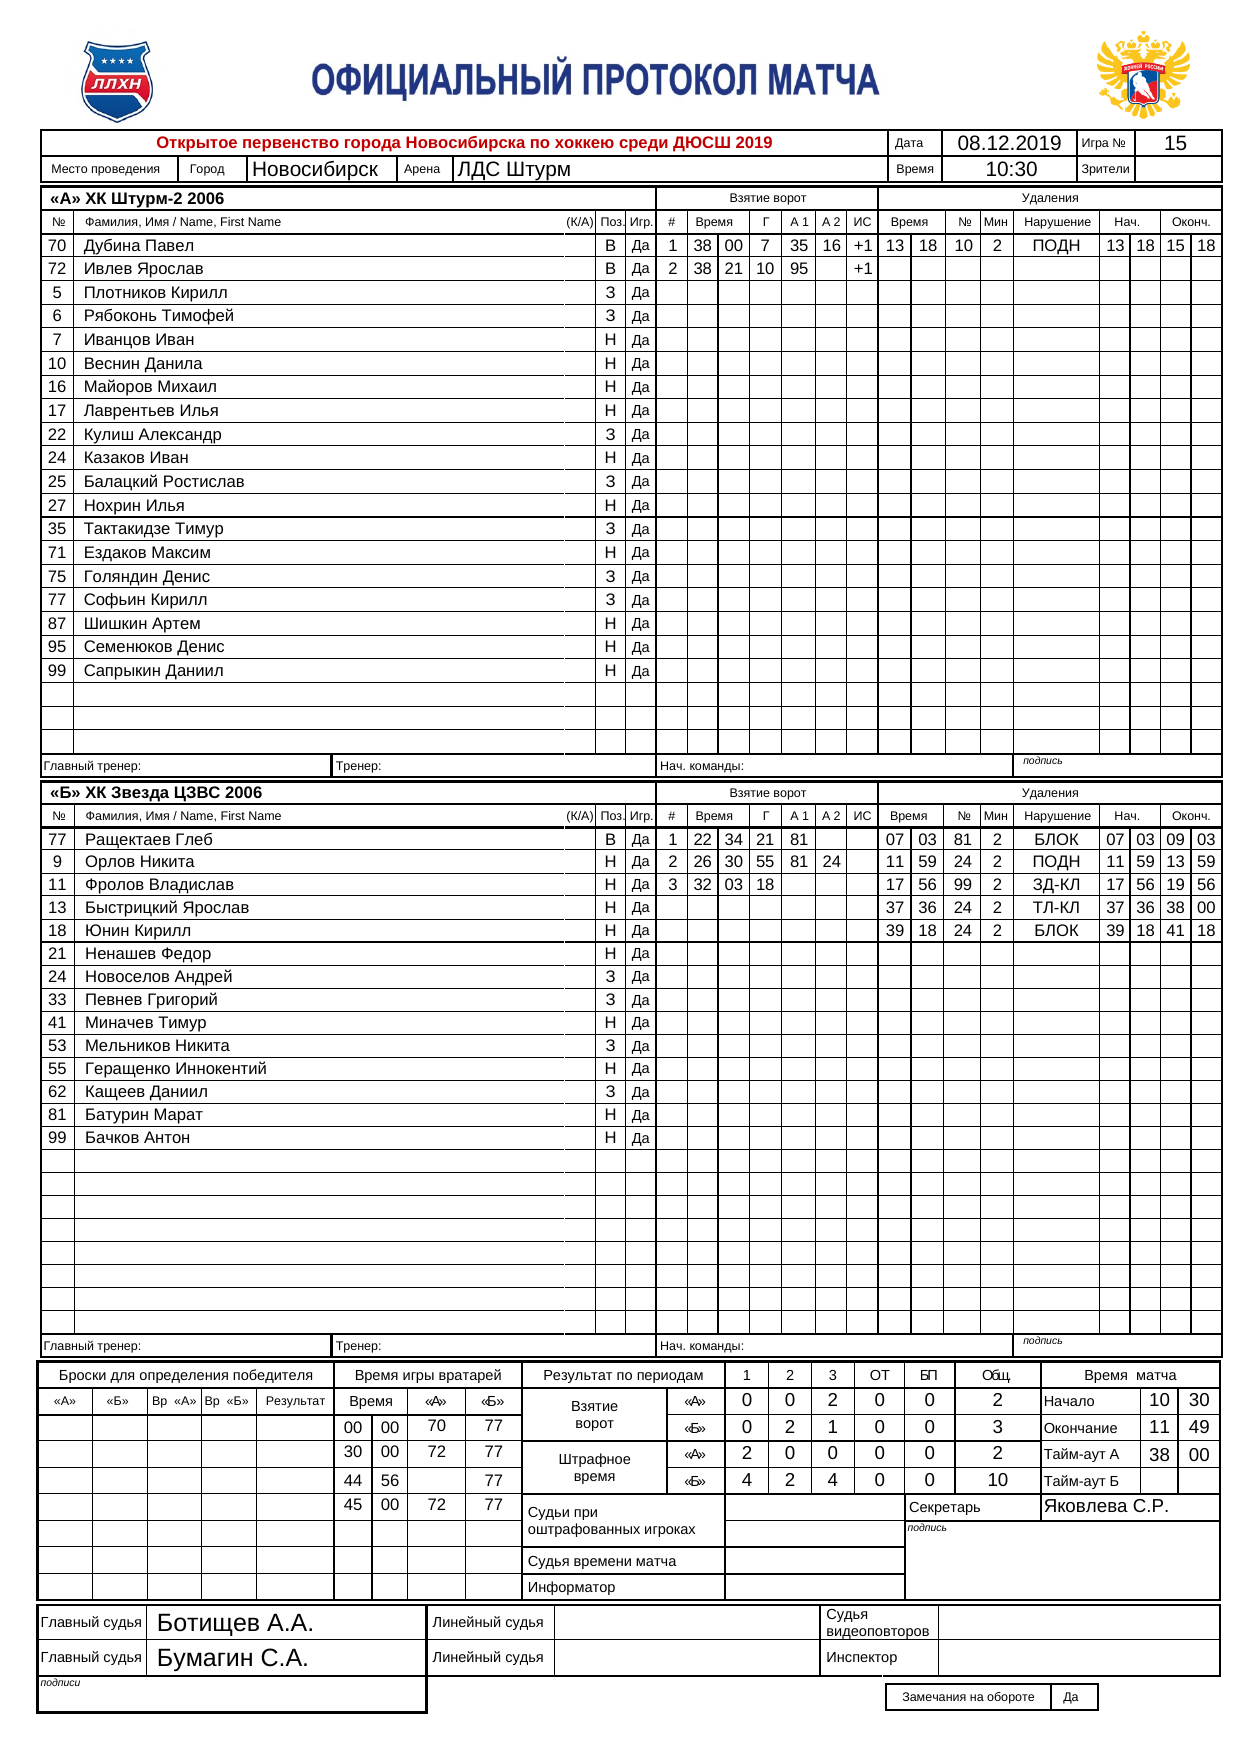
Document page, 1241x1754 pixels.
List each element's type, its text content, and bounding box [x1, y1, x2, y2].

table_cell «Б» [668, 1468, 724, 1493]
table_cell [981, 1058, 1013, 1079]
table_cell [750, 612, 781, 634]
table_cell [1161, 1012, 1190, 1033]
table_cell 09 [1161, 829, 1190, 849]
table_cell [816, 707, 846, 729]
table_cell 24 [944, 920, 980, 941]
table_cell [1014, 328, 1099, 351]
table_cell [1192, 636, 1221, 658]
table_cell [719, 1058, 749, 1079]
table_cell [1100, 1035, 1129, 1057]
table_cell Главный судья [39, 1606, 146, 1639]
table_cell Да [626, 1012, 655, 1033]
table_cell Нач. команды: [657, 1335, 1012, 1356]
table_cell [816, 257, 846, 280]
table_cell З [596, 423, 625, 445]
table_cell [1161, 541, 1190, 564]
table_cell [565, 707, 595, 729]
table_cell [782, 494, 815, 516]
table_cell 39 [1100, 920, 1129, 941]
table_cell [879, 470, 910, 493]
table_cell [1014, 1288, 1099, 1310]
table_cell [657, 470, 687, 493]
table_cell [782, 966, 815, 987]
table_cell [1131, 446, 1160, 469]
picture [5, 28, 1197, 129]
table_cell [847, 683, 877, 706]
table_cell [750, 305, 781, 327]
table_cell [1192, 730, 1221, 753]
table_cell [1131, 588, 1160, 611]
table_cell [1161, 565, 1190, 587]
table_cell [1161, 1127, 1190, 1149]
table_cell [688, 1219, 717, 1241]
table_cell [912, 376, 945, 398]
table_cell Фролов Владислав [75, 874, 564, 895]
table_cell [946, 636, 980, 658]
table_cell [782, 376, 815, 398]
table_cell [148, 1494, 201, 1520]
table_cell [981, 1196, 1013, 1218]
table_cell Да [626, 281, 655, 303]
table_cell [1014, 612, 1099, 634]
table_cell [1014, 1104, 1099, 1126]
table_cell Инспектор [821, 1640, 938, 1675]
table_cell 95 [782, 257, 815, 280]
table_cell Н [596, 328, 625, 351]
table_cell [782, 1288, 815, 1310]
table_cell [257, 1547, 333, 1573]
table_cell [42, 1311, 74, 1333]
table_cell [1192, 376, 1221, 398]
table_cell [816, 683, 846, 706]
table_cell [946, 446, 980, 469]
table_cell [719, 1012, 749, 1033]
table_cell [847, 1081, 877, 1103]
table_cell [847, 989, 877, 1011]
table_cell Новосибирск [248, 157, 396, 181]
table_cell [565, 1104, 595, 1126]
table_cell [816, 1196, 846, 1218]
table_cell [816, 1012, 846, 1033]
table_cell [1100, 730, 1129, 753]
table_cell [408, 1547, 465, 1573]
table_cell Мин [981, 805, 1013, 826]
table_cell [1014, 1219, 1099, 1241]
table_cell З [596, 305, 625, 327]
table_cell [657, 943, 687, 964]
table_cell Да [626, 305, 655, 327]
table_cell Лаврентьев Илья [74, 399, 564, 422]
table_cell [688, 1150, 717, 1172]
table_cell [782, 305, 815, 327]
table_cell 2 [657, 257, 687, 280]
table_cell [1161, 730, 1190, 753]
table_cell [1161, 588, 1190, 611]
table_cell [816, 1173, 846, 1195]
table_cell [688, 518, 717, 540]
table_cell Батурин Марат [75, 1104, 564, 1126]
table_cell [93, 1468, 147, 1493]
table_cell [946, 588, 980, 611]
table_cell [688, 541, 717, 564]
table_cell Да [626, 470, 655, 493]
table_cell [688, 494, 717, 516]
table_cell [782, 1058, 815, 1079]
table_cell Игр. [626, 805, 655, 826]
table_cell [847, 1196, 877, 1218]
table_cell [93, 1574, 147, 1599]
table_cell [782, 1219, 815, 1241]
table_header 15 [1136, 131, 1221, 155]
table_cell [1100, 1012, 1129, 1033]
table_cell [1161, 1219, 1190, 1241]
table_cell подпись [906, 1522, 1219, 1599]
table_cell [1014, 352, 1099, 374]
table_cell А 1 [782, 805, 815, 826]
table_cell [1161, 1242, 1190, 1264]
table_cell [782, 1196, 815, 1218]
table_cell [626, 1173, 655, 1195]
table_cell [816, 829, 846, 849]
table_cell [782, 612, 815, 634]
table_cell [981, 257, 1013, 280]
table_cell [93, 1494, 147, 1520]
table_cell [879, 730, 910, 753]
table_cell Да [626, 896, 655, 918]
table_cell [1100, 470, 1129, 493]
table_cell [1100, 328, 1129, 351]
table_cell [816, 470, 846, 493]
table_cell Да [626, 966, 655, 987]
table_cell [816, 305, 846, 327]
table_cell [555, 1640, 819, 1675]
table_cell [565, 518, 595, 540]
table_cell 2 [956, 1389, 1040, 1413]
table_cell [782, 1173, 815, 1195]
table_cell [719, 1196, 749, 1218]
table_cell [1131, 423, 1160, 445]
table_cell [596, 1311, 625, 1333]
table_cell Да [626, 399, 655, 422]
table_cell [1131, 328, 1160, 351]
table_cell [565, 636, 595, 658]
table_cell [782, 565, 815, 587]
table_cell Линейный судья [428, 1640, 554, 1675]
table_cell [657, 966, 687, 987]
table_cell Тренер: [333, 755, 655, 776]
table_cell [912, 541, 945, 564]
table_cell [847, 305, 877, 327]
table_cell [944, 1058, 980, 1079]
table_cell А 2 [816, 211, 846, 233]
table_cell [879, 636, 910, 658]
table_cell подписи [39, 1677, 425, 1711]
table_cell 21 [719, 257, 749, 280]
table_cell [912, 1150, 943, 1172]
table_cell [944, 1173, 980, 1195]
table_cell [688, 707, 717, 729]
table_cell 56 [912, 874, 943, 895]
table_cell В [596, 257, 625, 280]
table_cell [981, 588, 1013, 611]
table_cell Майоров Михаил [74, 376, 564, 398]
table_cell [750, 659, 781, 682]
table_cell БЛОК [1014, 829, 1099, 849]
table_cell [657, 423, 687, 445]
table_cell [596, 1150, 625, 1172]
table_cell № [946, 211, 980, 233]
table_cell 77 [42, 588, 73, 611]
table_cell [847, 1288, 877, 1310]
table_cell [816, 636, 846, 658]
table_cell [565, 399, 595, 422]
table_cell [750, 1219, 781, 1241]
table_cell [782, 1104, 815, 1126]
table_cell [1192, 446, 1221, 469]
table_cell [782, 920, 815, 941]
table_cell 56 [1192, 874, 1221, 895]
table_cell [1131, 707, 1160, 729]
table_cell Судьи при оштрафованных игроках [523, 1495, 724, 1546]
table_cell 17 [1100, 874, 1129, 895]
table_cell [944, 1242, 980, 1264]
table_cell [1100, 281, 1129, 303]
table_cell [750, 1265, 781, 1287]
table_cell [565, 1265, 595, 1287]
table_cell [1100, 612, 1129, 634]
table_cell В [596, 235, 625, 256]
table_cell Быстрицкий Ярослав [75, 896, 564, 918]
table_cell [782, 1035, 815, 1057]
table_cell [719, 494, 749, 516]
table_cell [1131, 399, 1160, 422]
table_cell 39 [879, 920, 910, 941]
table_cell [946, 281, 980, 303]
table_cell 00 [1192, 896, 1221, 918]
table_cell [657, 1104, 687, 1126]
table_cell [565, 541, 595, 564]
table_cell [657, 1035, 687, 1057]
table_cell [39, 1494, 92, 1520]
table_cell [1161, 636, 1190, 658]
table_cell [816, 281, 846, 303]
table_cell Тактакидзе Тимур [74, 518, 564, 540]
table_cell 33 [42, 989, 74, 1011]
table_cell [1100, 1104, 1129, 1126]
table_cell [879, 659, 910, 682]
table_header Броски для определения победителя [39, 1363, 333, 1387]
table_cell «Б» [668, 1415, 724, 1440]
table_cell 30 [1179, 1389, 1219, 1413]
table_cell ЛДС Штурм [454, 157, 887, 181]
table_cell [1014, 1265, 1099, 1287]
table_cell [1014, 683, 1099, 706]
table_cell [1161, 494, 1190, 516]
table_cell [1014, 588, 1099, 611]
table_cell [981, 1288, 1013, 1310]
table_cell [1100, 588, 1129, 611]
table_cell [373, 1574, 407, 1599]
table_cell [946, 730, 980, 753]
table_cell [1131, 659, 1160, 682]
table_cell [688, 446, 717, 469]
table_cell [688, 989, 717, 1011]
table_cell [1161, 1173, 1190, 1195]
table_cell Да [626, 423, 655, 445]
table_cell [42, 1150, 74, 1172]
table_cell 15 [1161, 235, 1190, 256]
table_cell [719, 470, 749, 493]
table_cell [596, 1288, 625, 1310]
table_header «А» ХК Штурм-2 2006 [42, 188, 655, 209]
table_cell [816, 1104, 846, 1126]
table_cell [565, 446, 595, 469]
table_cell [981, 1311, 1013, 1333]
table_cell [39, 1574, 92, 1599]
table_cell [93, 1441, 147, 1467]
table_cell [816, 1242, 846, 1264]
table_cell [879, 989, 910, 1011]
table_cell Н [596, 920, 625, 941]
table_cell [750, 518, 781, 540]
table_cell [750, 541, 781, 564]
table_cell Плотников Кирилл [74, 281, 564, 303]
table_cell [719, 1311, 749, 1333]
table_cell [1192, 659, 1221, 682]
table_cell [816, 659, 846, 682]
table_cell [981, 518, 1013, 540]
table_cell [657, 920, 687, 941]
table_cell [944, 1104, 980, 1126]
table_cell [750, 1150, 781, 1172]
table_cell [981, 305, 1013, 327]
table_cell Время [688, 211, 749, 233]
table_cell 71 [42, 541, 73, 564]
table_cell [879, 943, 910, 964]
table_cell [981, 636, 1013, 658]
table_cell Игр. [626, 211, 655, 233]
table_cell [1131, 470, 1160, 493]
table_cell [565, 494, 595, 516]
table_cell [1014, 376, 1099, 398]
table_cell 0 [726, 1389, 768, 1413]
table_cell [847, 1265, 877, 1287]
table_cell З [596, 1081, 625, 1103]
table_cell [946, 399, 980, 422]
table_cell Оконч. [1161, 805, 1221, 826]
table_cell [688, 399, 717, 422]
table_cell [782, 943, 815, 964]
table_header 08.12.2019 [943, 131, 1076, 155]
table_cell [148, 1547, 201, 1573]
table_cell [688, 920, 717, 941]
table_cell [981, 446, 1013, 469]
table_cell Время [688, 805, 749, 826]
table_cell [596, 1242, 625, 1264]
table_cell [1161, 659, 1190, 682]
table_cell 0 [855, 1468, 904, 1493]
table_cell 7 [750, 235, 781, 256]
table_cell [1014, 707, 1099, 729]
table_cell [1100, 423, 1129, 445]
table_cell [565, 730, 595, 753]
table_cell [912, 1104, 943, 1126]
table_cell [879, 494, 910, 516]
table_cell [596, 707, 625, 729]
table_cell [1192, 328, 1221, 351]
table_cell [847, 565, 877, 587]
table_cell [688, 1242, 717, 1264]
table_cell [981, 1081, 1013, 1103]
table_cell [912, 1242, 943, 1264]
table_cell Да [626, 588, 655, 611]
table_cell [847, 470, 877, 493]
table_cell З [596, 470, 625, 493]
table_cell [816, 1288, 846, 1310]
table_cell [1131, 989, 1160, 1011]
table_header 1 [726, 1363, 768, 1387]
table_cell [1100, 1058, 1129, 1079]
table_cell [1014, 943, 1099, 964]
table_cell 13 [1100, 235, 1129, 256]
table_cell [782, 352, 815, 374]
table_cell [1192, 494, 1221, 516]
table_cell 95 [42, 636, 73, 658]
table_cell +1 [847, 257, 877, 280]
table_cell [373, 1521, 407, 1546]
table_cell А 2 [816, 805, 846, 826]
table_cell Судья видеоповторов [821, 1606, 938, 1639]
table_cell [657, 1127, 687, 1149]
table_cell 45 [335, 1494, 371, 1520]
table_cell 44 [335, 1468, 371, 1493]
table_cell [688, 376, 717, 398]
table_cell [946, 565, 980, 587]
table_cell [657, 612, 687, 634]
table_cell [944, 943, 980, 964]
table_cell [688, 1288, 717, 1310]
table_cell [816, 896, 846, 918]
table_cell [335, 1547, 371, 1573]
table_cell [912, 281, 945, 303]
table_cell [1014, 494, 1099, 516]
table_cell [816, 730, 846, 753]
table_cell [1161, 1265, 1190, 1287]
table_cell Н [596, 376, 625, 398]
table_cell [1131, 683, 1160, 706]
table_cell [1131, 730, 1160, 753]
table_cell [688, 1035, 717, 1057]
table_cell [719, 352, 749, 374]
table_cell Да [626, 920, 655, 941]
table_cell [981, 494, 1013, 516]
table_cell [726, 1548, 904, 1573]
table_cell [944, 989, 980, 1011]
table_cell [335, 1574, 371, 1599]
table_cell 18 [1192, 235, 1221, 256]
table_cell Юнин Кирилл [75, 920, 564, 941]
table_cell [1192, 281, 1221, 303]
table_cell [1131, 541, 1160, 564]
table_cell [408, 1521, 465, 1546]
table_cell З [596, 989, 625, 1011]
table_cell [750, 730, 781, 753]
table_cell [719, 989, 749, 1011]
table_cell [719, 966, 749, 987]
table_cell 81 [782, 850, 815, 872]
table_cell [719, 683, 749, 706]
table_cell [428, 1677, 882, 1711]
table_cell [981, 730, 1013, 753]
table_cell [750, 376, 781, 398]
table_cell [750, 494, 781, 516]
table_cell [782, 399, 815, 422]
table_cell Да [626, 257, 655, 280]
table_cell Н [596, 636, 625, 658]
table_cell [944, 1311, 980, 1333]
table_cell [750, 896, 781, 918]
table_cell [1161, 1035, 1190, 1057]
table_cell [202, 1494, 256, 1520]
table_cell [816, 423, 846, 445]
table_cell Н [596, 659, 625, 682]
table_cell Ивлев Ярослав [74, 257, 564, 280]
table_cell [74, 683, 564, 706]
table_cell [726, 1495, 904, 1520]
table_cell [657, 989, 687, 1011]
table_cell Н [596, 896, 625, 918]
table_cell [1131, 281, 1160, 303]
table_cell Да [626, 235, 655, 256]
table_cell 4 [812, 1468, 854, 1493]
table_cell [565, 1219, 595, 1241]
table_cell [688, 1265, 717, 1287]
table_cell [816, 1219, 846, 1241]
table_cell 18 [1192, 920, 1221, 941]
table_cell Да [626, 328, 655, 351]
table_cell [816, 1081, 846, 1103]
table_cell [555, 1606, 819, 1639]
table_cell [981, 423, 1013, 445]
table_cell [565, 352, 595, 374]
table_cell [1192, 989, 1221, 1011]
table_cell [257, 1574, 333, 1599]
table_cell [565, 1035, 595, 1057]
table_cell [981, 1242, 1013, 1264]
table_cell [1100, 1242, 1129, 1264]
table_cell [879, 257, 910, 280]
table_cell Тренер: [333, 1335, 655, 1356]
table_cell Результат [257, 1389, 333, 1413]
table_cell [688, 943, 717, 964]
table_cell 0 [905, 1442, 954, 1467]
table_cell [657, 541, 687, 564]
table_cell [816, 588, 846, 611]
table_cell [1014, 281, 1099, 303]
table_cell [1014, 1173, 1099, 1195]
table_cell [912, 1035, 943, 1057]
table_cell [657, 1288, 687, 1310]
table_cell Софьин Кирилл [74, 588, 564, 611]
table_cell [946, 257, 980, 280]
table_cell [847, 1012, 877, 1033]
table_cell [657, 588, 687, 611]
table_cell [42, 1219, 74, 1241]
table_cell [1192, 565, 1221, 587]
table_cell [688, 565, 717, 587]
table_cell 9 [42, 850, 74, 872]
table_cell [946, 707, 980, 729]
table_cell Вр «Б» [202, 1389, 256, 1413]
table_cell [42, 730, 73, 753]
table_cell [565, 874, 595, 895]
table_cell Н [596, 399, 625, 422]
table_cell [981, 707, 1013, 729]
table_cell [565, 565, 595, 587]
table_cell [912, 1127, 943, 1149]
table_cell [847, 1242, 877, 1264]
table_cell [726, 1521, 904, 1546]
table_cell Окончание [1042, 1415, 1140, 1440]
table_cell [1131, 1150, 1160, 1172]
table_cell 38 [1141, 1441, 1177, 1467]
table_cell [596, 1265, 625, 1287]
table_cell [750, 352, 781, 374]
table_cell 72 [408, 1441, 465, 1467]
table_cell 55 [42, 1058, 74, 1079]
table_cell [688, 683, 717, 706]
table_cell [816, 1127, 846, 1149]
table_cell [1014, 730, 1099, 753]
table_cell [944, 1288, 980, 1310]
table_cell [565, 588, 595, 611]
table_cell Да [626, 829, 655, 849]
table_cell [257, 1494, 333, 1520]
table_cell Да [626, 636, 655, 658]
table_cell 10 [42, 352, 73, 374]
table_cell [466, 1547, 521, 1573]
table_cell 0 [905, 1468, 954, 1493]
table_cell [1100, 565, 1129, 587]
table_cell [1100, 1127, 1129, 1149]
table_cell [1192, 518, 1221, 540]
table_cell Да [626, 446, 655, 469]
table_cell 27 [42, 494, 73, 516]
table_cell [847, 1173, 877, 1195]
table_cell [847, 850, 877, 872]
table_cell [1192, 683, 1221, 706]
table_cell [719, 423, 749, 445]
table_cell Время [879, 211, 945, 233]
table_cell [1100, 352, 1129, 374]
table_cell [1192, 1196, 1221, 1218]
table_cell [565, 896, 595, 918]
table_cell [1192, 1265, 1221, 1287]
table_cell [688, 966, 717, 987]
table_cell [1100, 1288, 1129, 1310]
table_cell [847, 281, 877, 303]
table_cell [847, 896, 877, 918]
table_cell [75, 1173, 564, 1195]
table_cell 13 [879, 235, 910, 256]
table_cell [750, 920, 781, 941]
table_cell [1014, 1242, 1099, 1264]
table_cell [1131, 1265, 1160, 1287]
table_cell Да [626, 1104, 655, 1126]
table_cell [879, 1150, 910, 1172]
table_cell [719, 518, 749, 540]
table_cell Мин [981, 211, 1013, 233]
table_header Игра № [1078, 131, 1134, 155]
table_cell [1192, 1311, 1221, 1333]
table_cell [847, 423, 877, 445]
table_cell подпись [1014, 755, 1221, 776]
table_cell [1131, 1081, 1160, 1103]
table_cell [202, 1468, 256, 1493]
table_cell [912, 989, 943, 1011]
table_cell Оконч. [1161, 211, 1221, 233]
table_cell [782, 1311, 815, 1333]
table_cell [1014, 305, 1099, 327]
table_cell [847, 943, 877, 964]
table_cell Н [596, 874, 625, 895]
table_cell [1131, 376, 1160, 398]
table_cell [565, 850, 595, 872]
table_cell [1161, 257, 1190, 280]
table_cell [657, 1081, 687, 1103]
table_cell [1192, 1173, 1221, 1195]
table_cell [1192, 1081, 1221, 1103]
table_cell [816, 966, 846, 987]
table_cell [847, 1035, 877, 1057]
table_cell [1161, 423, 1190, 445]
table_cell 81 [944, 829, 980, 849]
table_cell З [596, 588, 625, 611]
table_cell [1192, 943, 1221, 964]
table_cell [879, 565, 910, 587]
table_cell 00 [373, 1441, 407, 1467]
table_cell [782, 874, 815, 895]
table_cell подпись [1014, 1335, 1221, 1356]
table_cell Рябоконь Тимофей [74, 305, 564, 327]
table_cell Поз. [596, 211, 625, 233]
table_cell 03 [719, 874, 749, 895]
table_cell [1100, 943, 1129, 964]
table_cell Главный тренер: [42, 1335, 330, 1356]
table_cell [257, 1416, 333, 1440]
table_cell 03 [1192, 829, 1221, 849]
table_cell [879, 683, 910, 706]
table_cell 16 [42, 376, 73, 398]
table_cell 77 [466, 1416, 521, 1440]
table_cell 2 [981, 920, 1013, 941]
table_cell [847, 1311, 877, 1333]
table_cell [719, 1035, 749, 1057]
table_cell [719, 1242, 749, 1264]
table_cell [42, 707, 73, 729]
table_cell [816, 943, 846, 964]
table_cell Ботищев А.А. [147, 1606, 425, 1639]
table_header 2 [769, 1363, 811, 1387]
table_cell [981, 1104, 1013, 1126]
table_cell [1100, 683, 1129, 706]
table_cell [565, 612, 595, 634]
table_cell 10 [946, 235, 980, 256]
table_cell [946, 612, 980, 634]
table_cell [565, 1311, 595, 1333]
table_cell 3 [956, 1415, 1040, 1440]
table_cell Иванцов Иван [74, 328, 564, 351]
table_cell [1100, 257, 1129, 280]
table_cell [565, 1081, 595, 1103]
table_cell [657, 376, 687, 398]
table_cell «А» [408, 1389, 465, 1413]
table_cell [1014, 1012, 1099, 1033]
table_cell 81 [782, 829, 815, 849]
table_cell 22 [688, 829, 717, 849]
table_cell [912, 966, 943, 987]
table_cell 37 [1100, 896, 1129, 918]
table_cell № [42, 211, 73, 233]
table_header Взятие ворот [657, 783, 877, 803]
table_cell [657, 494, 687, 516]
table_cell [879, 588, 910, 611]
table_cell [1131, 1173, 1160, 1195]
table_cell [1131, 612, 1160, 634]
table_cell [202, 1521, 256, 1546]
table_cell [657, 1012, 687, 1033]
table_cell Ненашев Федор [75, 943, 564, 964]
table_cell Ращектаев Глеб [75, 829, 564, 849]
table_cell Кащеев Даниил [75, 1081, 564, 1103]
table_cell [688, 730, 717, 753]
table_cell [626, 1196, 655, 1218]
table_cell [750, 423, 781, 445]
table_cell [657, 1058, 687, 1079]
table_cell [946, 494, 980, 516]
table_cell [565, 1173, 595, 1195]
table_cell [565, 423, 595, 445]
table_cell [1100, 1150, 1129, 1172]
table_cell [688, 1127, 717, 1149]
table_cell 6 [42, 305, 73, 327]
table_cell [912, 943, 943, 964]
table_header Взятие ворот [657, 188, 877, 209]
table_cell [847, 494, 877, 516]
table_cell 03 [1131, 829, 1160, 849]
table_cell [847, 376, 877, 398]
table_cell [1014, 446, 1099, 469]
table_cell [782, 446, 815, 469]
table_cell [657, 565, 687, 587]
table_cell [750, 328, 781, 351]
table_cell [1131, 1242, 1160, 1264]
table_cell 0 [905, 1389, 954, 1413]
table_cell [1161, 518, 1190, 540]
table_cell [847, 612, 877, 634]
table_cell 0 [855, 1442, 904, 1467]
table_cell [782, 281, 815, 303]
table_cell 00 [719, 235, 749, 256]
table_cell [657, 305, 687, 327]
table_cell [816, 874, 846, 895]
table_header Время матча [1042, 1363, 1219, 1387]
table_cell [912, 1012, 943, 1033]
table_cell 41 [42, 1012, 74, 1033]
table_cell [565, 257, 595, 280]
table_cell [1014, 1196, 1099, 1218]
table_cell [1014, 565, 1099, 587]
table_header Удаления [879, 783, 1221, 803]
table_cell [981, 1150, 1013, 1172]
table_cell [912, 659, 945, 682]
table_cell 1 [812, 1415, 854, 1440]
table_cell [847, 920, 877, 941]
table_cell [981, 989, 1013, 1011]
table_cell Геращенко Иннокентий [75, 1058, 564, 1079]
table_cell Дубина Павел [74, 235, 564, 256]
table_cell [1161, 1288, 1190, 1310]
table_cell [847, 588, 877, 611]
table_cell [719, 376, 749, 398]
table_cell 99 [42, 1127, 74, 1149]
table_cell 56 [373, 1468, 407, 1493]
table_cell [657, 446, 687, 469]
table_cell [74, 707, 564, 729]
table_cell Да [626, 943, 655, 964]
table_cell [596, 1196, 625, 1218]
table_cell Да [626, 989, 655, 1011]
table_cell [1014, 1081, 1099, 1103]
table_cell [596, 1219, 625, 1241]
table_cell [1192, 966, 1221, 987]
table_cell [946, 541, 980, 564]
table_cell [1192, 352, 1221, 374]
table_cell [565, 376, 595, 398]
table_cell [719, 1081, 749, 1103]
table_cell Г [750, 805, 781, 826]
table_cell [847, 399, 877, 422]
table_cell [816, 518, 846, 540]
table_cell [879, 1127, 910, 1149]
table_cell [782, 683, 815, 706]
table_cell [912, 1173, 943, 1195]
table_cell [939, 1640, 1219, 1675]
table_cell [1192, 399, 1221, 422]
table_cell [719, 399, 749, 422]
table_cell [408, 1468, 465, 1493]
table_cell [1100, 1173, 1129, 1195]
table_cell [42, 1288, 74, 1310]
table_cell [148, 1468, 201, 1493]
table_cell [879, 1012, 910, 1033]
table_cell [565, 989, 595, 1011]
table_cell [1161, 281, 1190, 303]
table_cell [912, 470, 945, 493]
table_cell [1131, 1058, 1160, 1079]
table_cell Да [626, 1081, 655, 1103]
table_cell [1161, 305, 1190, 327]
table_cell 10 [1141, 1389, 1177, 1413]
table_cell [847, 541, 877, 564]
table_cell [626, 1265, 655, 1287]
table_cell 35 [782, 235, 815, 256]
table_cell [688, 1081, 717, 1103]
table_cell [1131, 1127, 1160, 1149]
table_cell 2 [812, 1389, 854, 1413]
table_cell [912, 1081, 943, 1103]
table_cell [816, 565, 846, 587]
table_cell Время [335, 1389, 407, 1413]
table_cell [1014, 1150, 1099, 1172]
table_cell [782, 1127, 815, 1149]
table_cell [565, 1058, 595, 1079]
table_cell ТЛ-КЛ [1014, 896, 1099, 918]
table_cell [1131, 518, 1160, 540]
table_cell 00 [373, 1416, 407, 1440]
table_cell 1 [657, 235, 687, 256]
table_cell 30 [719, 850, 749, 872]
table_cell Место проведения [42, 157, 177, 181]
table_cell 21 [42, 943, 74, 964]
table_cell [1014, 1127, 1099, 1149]
table_cell [688, 352, 717, 374]
table_cell ИС [847, 805, 877, 826]
table_cell [657, 707, 687, 729]
table_cell [596, 1173, 625, 1195]
table_cell [847, 1219, 877, 1241]
table_cell Мельников Никита [75, 1035, 564, 1057]
table_cell 18 [42, 920, 74, 941]
table_cell [202, 1441, 256, 1467]
table_cell [816, 399, 846, 422]
table_cell [688, 896, 717, 918]
table_cell [565, 1288, 595, 1310]
table_cell [847, 1104, 877, 1126]
table_cell Да [626, 1127, 655, 1149]
table_cell [1192, 1035, 1221, 1057]
table_cell [626, 1288, 655, 1310]
table_cell [93, 1521, 147, 1546]
table_cell 49 [1179, 1415, 1219, 1440]
table_cell [93, 1416, 147, 1440]
table_cell [688, 659, 717, 682]
table_cell 56 [1131, 874, 1160, 895]
table_cell 41 [1161, 920, 1190, 941]
table_cell [466, 1574, 521, 1599]
table_cell [1192, 305, 1221, 327]
table_cell 07 [879, 829, 910, 849]
table_cell [148, 1574, 201, 1599]
table_cell [912, 1058, 943, 1079]
table_header БП [905, 1363, 954, 1387]
table_cell [912, 423, 945, 445]
table_cell [688, 1058, 717, 1079]
table_cell Голяндин Денис [74, 565, 564, 587]
table_cell [1192, 588, 1221, 611]
table_cell [879, 1242, 910, 1264]
table_cell [879, 518, 910, 540]
table_cell [688, 1196, 717, 1218]
table_cell [75, 1242, 564, 1264]
table_cell Шишкин Артем [74, 612, 564, 634]
table_cell [879, 1288, 910, 1310]
table_cell Главный тренер: [42, 755, 330, 776]
table_cell З [596, 1035, 625, 1057]
table_cell 11 [1100, 850, 1129, 872]
table_cell 0 [769, 1442, 811, 1467]
table_cell [944, 1150, 980, 1172]
table_cell [1161, 399, 1190, 422]
table_cell [42, 1196, 74, 1218]
table_cell [750, 470, 781, 493]
table_cell [912, 494, 945, 516]
table_cell [719, 565, 749, 587]
table_cell [847, 730, 877, 753]
table_cell Нарушение [1014, 805, 1099, 826]
table_cell Взятие ворот [523, 1389, 666, 1440]
table_cell [1131, 1035, 1160, 1057]
table_cell [1100, 1265, 1129, 1287]
table_cell [816, 1150, 846, 1172]
table_cell 10:30 [943, 157, 1076, 181]
table_cell 32 [688, 874, 717, 895]
table_cell [565, 305, 595, 327]
table_cell «А» [668, 1442, 724, 1467]
table_cell 77 [466, 1494, 521, 1520]
table_cell 11 [1141, 1415, 1177, 1440]
table_cell [565, 1127, 595, 1149]
table_cell [1161, 1081, 1190, 1103]
table_cell 2 [726, 1442, 768, 1467]
table_cell [75, 1288, 564, 1310]
table_cell Н [596, 1104, 625, 1126]
table_cell 21 [750, 829, 781, 849]
table_cell 0 [855, 1389, 904, 1413]
table_cell Миначев Тимур [75, 1012, 564, 1033]
table_cell Фамилия, Имя / Name, First Name [74, 211, 565, 233]
table_cell 1 [657, 829, 687, 849]
table_cell 18 [912, 235, 945, 256]
table_cell [688, 1311, 717, 1333]
table_cell [719, 281, 749, 303]
table_cell [688, 423, 717, 445]
table_cell [750, 588, 781, 611]
table_cell Н [596, 1012, 625, 1033]
table_cell 37 [879, 896, 910, 918]
table_cell [1131, 1219, 1160, 1241]
table_cell 0 [812, 1442, 854, 1467]
table_cell 36 [1131, 896, 1160, 918]
table_cell [75, 1219, 564, 1241]
table_cell Семенюков Денис [74, 636, 564, 658]
table_cell [782, 636, 815, 658]
table_cell [847, 352, 877, 374]
table_cell [39, 1521, 92, 1546]
table_header ОТ [855, 1363, 904, 1387]
table_header Время игры вратарей [335, 1363, 521, 1387]
table_cell 62 [42, 1081, 74, 1103]
table_cell [879, 376, 910, 398]
table_cell Яковлева С.Р. [1042, 1495, 1219, 1520]
table_cell [565, 281, 595, 303]
table_cell [847, 518, 877, 540]
table_cell [782, 470, 815, 493]
table_header Дата [889, 131, 941, 155]
table_cell [565, 943, 595, 964]
table_cell [1131, 565, 1160, 587]
table_cell [1100, 1081, 1129, 1103]
table_cell [688, 305, 717, 327]
table_cell [75, 1311, 564, 1333]
table_cell 3 [657, 874, 687, 895]
table_cell [946, 470, 980, 493]
table_cell № [944, 805, 980, 826]
table_cell [719, 636, 749, 658]
table_cell [719, 943, 749, 964]
table_cell Да [626, 541, 655, 564]
table_cell [1131, 352, 1160, 374]
table_cell [912, 707, 945, 729]
table_cell [657, 659, 687, 682]
table_cell [1161, 707, 1190, 729]
table_cell [879, 305, 910, 327]
table_header Удаления [879, 188, 1221, 209]
table_cell Да [626, 659, 655, 682]
table_cell [750, 281, 781, 303]
table_cell 99 [42, 659, 73, 682]
table_cell Штрафное время [523, 1442, 666, 1493]
table_cell [912, 305, 945, 327]
table_cell Н [596, 1058, 625, 1079]
table_cell [981, 470, 1013, 493]
table_cell [879, 399, 910, 422]
table_cell Нач. [1100, 805, 1160, 826]
table_cell [1100, 376, 1129, 398]
table_cell [847, 328, 877, 351]
table_cell [879, 1196, 910, 1218]
table_cell [816, 1058, 846, 1079]
table_cell Судья времени матча [523, 1548, 724, 1573]
table_cell [657, 518, 687, 540]
table_cell [946, 352, 980, 374]
table_cell 2 [956, 1442, 1040, 1467]
table_cell Н [596, 1127, 625, 1149]
table_cell [719, 328, 749, 351]
table_cell 03 [912, 829, 943, 849]
table_cell [750, 1288, 781, 1310]
table_cell Время [879, 805, 943, 826]
table_cell [565, 659, 595, 682]
table_cell 13 [1161, 850, 1190, 872]
table_cell Г [750, 211, 781, 233]
table_cell [719, 1127, 749, 1149]
table_cell Город [179, 157, 246, 181]
table_cell [981, 376, 1013, 398]
table_cell [257, 1521, 333, 1546]
table_cell [719, 1173, 749, 1195]
table_cell [1161, 376, 1190, 398]
table_cell Поз. [596, 805, 625, 826]
table_cell [944, 1035, 980, 1057]
table_cell 2 [769, 1415, 811, 1440]
table_cell [719, 1104, 749, 1126]
table_cell [42, 683, 73, 706]
table_cell [879, 423, 910, 445]
table_cell [726, 1575, 904, 1599]
table_cell [1192, 612, 1221, 634]
table_cell Нач. команды: [657, 755, 1012, 776]
table_cell [373, 1547, 407, 1573]
table_cell [148, 1441, 201, 1467]
table_cell [1179, 1468, 1219, 1493]
table_cell Н [596, 494, 625, 516]
table_cell [1141, 1468, 1177, 1493]
table_cell [750, 636, 781, 658]
table_cell [981, 1035, 1013, 1057]
table_cell [688, 612, 717, 634]
table_cell [981, 1127, 1013, 1149]
table_cell [782, 328, 815, 351]
table_cell [946, 683, 980, 706]
table_cell [1014, 518, 1099, 540]
table_cell 18 [1131, 235, 1160, 256]
table_cell [750, 943, 781, 964]
table_cell [565, 235, 595, 256]
table_cell 17 [42, 399, 73, 422]
table_cell 26 [688, 850, 717, 872]
table_cell [912, 1265, 943, 1287]
table_cell 00 [1179, 1441, 1219, 1467]
table_cell [946, 518, 980, 540]
table_cell [981, 352, 1013, 374]
table_cell [1014, 1035, 1099, 1057]
table_header Открытое первенство города Новосибирска по хоккею среди ДЮСШ 2019 [42, 131, 887, 155]
table_cell [39, 1441, 92, 1467]
table_cell [879, 966, 910, 987]
table_cell [1100, 494, 1129, 516]
table_cell [879, 281, 910, 303]
table_cell Да [626, 874, 655, 895]
table_cell [657, 896, 687, 918]
table_cell [1100, 1196, 1129, 1218]
table_cell [1161, 683, 1190, 706]
table_cell 75 [42, 565, 73, 587]
table_cell [879, 352, 910, 374]
table_cell [750, 1058, 781, 1079]
table_cell 22 [42, 423, 73, 445]
table_cell [1192, 470, 1221, 493]
table_cell [981, 943, 1013, 964]
table_cell [981, 612, 1013, 634]
table_cell [946, 376, 980, 398]
table_cell [1131, 1288, 1160, 1310]
table_cell Да [626, 565, 655, 587]
table_cell [719, 612, 749, 634]
table_cell [1100, 518, 1129, 540]
table_cell [657, 1173, 687, 1195]
table_cell [1100, 399, 1129, 422]
table_cell [466, 1521, 521, 1546]
table_cell «А» [39, 1389, 92, 1413]
table_cell Казаков Иван [74, 446, 564, 469]
table_cell [719, 730, 749, 753]
table_cell [879, 328, 910, 351]
table_cell Бумагин С.А. [147, 1640, 425, 1675]
table_cell [782, 707, 815, 729]
table_cell ИС [847, 211, 877, 233]
table_cell [1161, 1058, 1190, 1079]
table_cell [565, 966, 595, 987]
table_cell [657, 1219, 687, 1241]
table_cell Да [626, 494, 655, 516]
table_cell [565, 1012, 595, 1033]
table_cell 81 [42, 1104, 74, 1126]
table_cell [565, 683, 595, 706]
table_cell [879, 1173, 910, 1195]
table_cell Начало [1042, 1389, 1140, 1413]
table_cell [1131, 494, 1160, 516]
table_cell 7 [42, 328, 73, 351]
table_cell [1131, 257, 1160, 280]
table_cell [657, 1150, 687, 1172]
table_cell В [596, 829, 625, 849]
table_cell БЛОК [1014, 920, 1099, 941]
table_cell [1161, 470, 1190, 493]
table_cell [75, 1150, 564, 1172]
table_cell [1161, 966, 1190, 987]
table_cell [1100, 305, 1129, 327]
table_cell [782, 659, 815, 682]
table_cell [1014, 636, 1099, 658]
table_cell [944, 1081, 980, 1103]
table_cell [626, 683, 655, 706]
table_cell [626, 1311, 655, 1333]
table_cell Секретарь [906, 1495, 1040, 1520]
table_cell 70 [42, 235, 73, 256]
table_cell [879, 1219, 910, 1241]
table_cell [816, 352, 846, 374]
table_cell [782, 1012, 815, 1033]
table_cell [75, 1265, 564, 1287]
table_cell 11 [879, 850, 910, 872]
table_cell Н [596, 446, 625, 469]
table_cell Бачков Антон [75, 1127, 564, 1149]
table_cell [688, 470, 717, 493]
table_cell (К/А) [565, 805, 595, 826]
table_cell [981, 1265, 1013, 1287]
table_cell [816, 1265, 846, 1287]
table_cell [939, 1606, 1219, 1639]
table_cell [912, 352, 945, 374]
table_cell [688, 1104, 717, 1126]
table_cell 0 [769, 1389, 811, 1413]
table_cell 25 [42, 470, 73, 493]
table_cell [565, 470, 595, 493]
table_cell Нач. [1100, 211, 1160, 233]
table_cell 34 [719, 829, 749, 849]
table_cell [719, 1288, 749, 1310]
table_cell [847, 707, 877, 729]
table_cell [981, 1012, 1013, 1033]
table_cell [912, 257, 945, 280]
table_cell [750, 1127, 781, 1149]
table_cell З [596, 966, 625, 987]
table_cell [1192, 1058, 1221, 1079]
table_cell [944, 1265, 980, 1287]
table_header Замечания на обороте [887, 1685, 1050, 1709]
table_cell [626, 707, 655, 729]
table_cell 38 [1161, 896, 1190, 918]
table_cell [1161, 989, 1190, 1011]
table_cell [657, 352, 687, 374]
table_cell 07 [1100, 829, 1129, 849]
table_cell [750, 1012, 781, 1033]
table_cell [912, 399, 945, 422]
table_cell 5 [42, 281, 73, 303]
table_cell [657, 281, 687, 303]
table_cell +1 [847, 235, 877, 256]
table_cell Сапрыкин Даниил [74, 659, 564, 682]
table_cell [74, 730, 564, 753]
table_cell Арена [398, 157, 452, 181]
table_cell [1014, 257, 1099, 280]
table_cell [782, 1242, 815, 1264]
table_cell Н [596, 541, 625, 564]
table_cell [42, 1173, 74, 1195]
table_cell «А» [668, 1389, 724, 1413]
table_cell 2 [981, 829, 1013, 849]
table_cell Нохрин Илья [74, 494, 564, 516]
table_cell [1161, 328, 1190, 351]
table_cell [1014, 541, 1099, 564]
table_cell [335, 1521, 371, 1546]
table_cell [981, 683, 1013, 706]
table_cell 87 [42, 612, 73, 634]
table_cell [688, 1173, 717, 1195]
table_header Результат по периодам [523, 1363, 724, 1387]
table_cell [1131, 1196, 1160, 1218]
table_cell [912, 565, 945, 587]
table_cell [981, 1173, 1013, 1195]
table_cell [879, 612, 910, 634]
table_cell [202, 1574, 256, 1599]
table_cell [912, 1311, 943, 1333]
table_cell [1014, 470, 1099, 493]
table_cell [719, 920, 749, 941]
table_cell [944, 1219, 980, 1241]
table_cell [847, 966, 877, 987]
table_cell [1192, 1219, 1221, 1241]
table_cell [408, 1574, 465, 1599]
table_cell 10 [750, 257, 781, 280]
table_cell # [657, 805, 687, 826]
table_cell [42, 1265, 74, 1287]
table_cell [816, 376, 846, 398]
table_cell [657, 1196, 687, 1218]
table_cell [912, 328, 945, 351]
table_header «Б» ХК Звезда ЦЗВС 2006 [42, 783, 655, 803]
table_cell Да [626, 1035, 655, 1057]
table_cell [596, 683, 625, 706]
table_cell [879, 1035, 910, 1057]
table_cell [782, 896, 815, 918]
table_cell [879, 1265, 910, 1287]
table_cell [148, 1521, 201, 1546]
table_cell З [596, 281, 625, 303]
table_cell [1192, 1127, 1221, 1149]
table_cell [93, 1547, 147, 1573]
table_header 3 [812, 1363, 854, 1387]
table_cell [42, 1242, 74, 1264]
table_cell Время [889, 157, 941, 181]
table_cell [912, 588, 945, 611]
table_cell ЗД-КЛ [1014, 874, 1099, 895]
table_cell Балацкий Ростислав [74, 470, 564, 493]
table_cell 38 [688, 235, 717, 256]
table_cell 24 [944, 896, 980, 918]
table_cell № [42, 805, 74, 826]
table_cell [1099, 1682, 1220, 1711]
table_cell 2 [981, 874, 1013, 895]
table_cell [657, 636, 687, 658]
table_cell [981, 966, 1013, 987]
table_cell [782, 518, 815, 540]
table_cell # [657, 211, 687, 233]
table_cell [816, 494, 846, 516]
table_cell [883, 1677, 1220, 1681]
table_cell [782, 989, 815, 1011]
table_cell 18 [912, 920, 943, 941]
table_cell [565, 1196, 595, 1218]
table_cell [816, 1035, 846, 1057]
table_cell Да [626, 1058, 655, 1079]
table_cell [1131, 305, 1160, 327]
table_cell 18 [1131, 920, 1160, 941]
table_cell Главный судья [39, 1640, 146, 1675]
table_cell [912, 518, 945, 540]
table_cell [688, 281, 717, 303]
table_cell [847, 1058, 877, 1079]
table_cell [1192, 1012, 1221, 1033]
table_cell Н [596, 850, 625, 872]
table_cell [847, 636, 877, 658]
table_cell 4 [726, 1468, 768, 1493]
table_cell 53 [42, 1035, 74, 1057]
table_cell [1136, 157, 1221, 181]
table_cell 55 [750, 850, 781, 872]
table_cell 77 [466, 1468, 521, 1493]
table_cell [750, 1081, 781, 1103]
table_cell 38 [688, 257, 717, 280]
table_cell [912, 1196, 943, 1218]
table_cell 2 [981, 235, 1013, 256]
table_cell Веснин Данила [74, 352, 564, 374]
table_cell [565, 829, 595, 849]
table_cell [719, 1265, 749, 1287]
table_cell [981, 541, 1013, 564]
table_cell [912, 1288, 943, 1310]
table_cell Да [626, 850, 655, 872]
table_cell [847, 874, 877, 895]
table_cell [1014, 1058, 1099, 1079]
table_cell Тайм-аут А [1042, 1441, 1140, 1467]
table_cell [657, 328, 687, 351]
table_cell 0 [726, 1415, 768, 1440]
table_cell [912, 1219, 943, 1241]
table_cell [1161, 1196, 1190, 1218]
table_cell [816, 446, 846, 469]
table_cell 2 [769, 1468, 811, 1493]
table_cell [1192, 423, 1221, 445]
table_cell [1192, 1150, 1221, 1172]
table_cell [946, 423, 980, 445]
table_header Да [1052, 1685, 1097, 1709]
table_cell [719, 659, 749, 682]
table_cell [816, 989, 846, 1011]
table_cell [657, 1265, 687, 1287]
table_cell [912, 446, 945, 469]
table_cell [981, 328, 1013, 351]
table_cell 72 [408, 1494, 465, 1520]
table_cell [750, 1173, 781, 1195]
table_cell [750, 1311, 781, 1333]
table_cell [879, 446, 910, 469]
table_cell [596, 730, 625, 753]
table_cell 16 [816, 235, 846, 256]
table_cell З [596, 518, 625, 540]
table_cell [657, 399, 687, 422]
table_cell Певнев Григорий [75, 989, 564, 1011]
table_cell [847, 659, 877, 682]
table_cell [1161, 446, 1190, 469]
table_cell [1100, 1219, 1129, 1241]
table_cell [816, 612, 846, 634]
table_cell [1161, 612, 1190, 634]
table_cell 10 [956, 1468, 1040, 1493]
table_cell [946, 659, 980, 682]
table_cell Информатор [523, 1575, 724, 1599]
table_cell [782, 1265, 815, 1287]
table_cell Тайм-аут Б [1042, 1468, 1140, 1493]
table_cell [719, 541, 749, 564]
table_cell [750, 1196, 781, 1218]
table_cell [750, 683, 781, 706]
table_cell [626, 1219, 655, 1241]
table_cell А 1 [782, 211, 815, 233]
table_cell 2 [981, 850, 1013, 872]
table_cell [565, 1150, 595, 1172]
table_cell Н [596, 352, 625, 374]
table_cell [148, 1416, 201, 1440]
table_cell [847, 1127, 877, 1149]
table_cell [1192, 257, 1221, 280]
table_cell [1161, 1311, 1190, 1333]
table_cell [1014, 989, 1099, 1011]
table_cell [879, 707, 910, 729]
table_header Общ. [956, 1363, 1040, 1387]
table_cell 24 [816, 850, 846, 872]
table_cell [1161, 1150, 1190, 1172]
table_cell [912, 683, 945, 706]
table_cell [657, 1311, 687, 1333]
table_cell 36 [912, 896, 943, 918]
table_cell [39, 1416, 92, 1440]
table_cell Да [626, 352, 655, 374]
table_cell [257, 1468, 333, 1493]
table_cell ПОДН [1014, 235, 1099, 256]
table_cell [944, 1196, 980, 1218]
table_cell [879, 541, 910, 564]
table_cell [782, 1150, 815, 1172]
table_cell [565, 920, 595, 941]
table_cell [257, 1441, 333, 1467]
table_cell [1100, 989, 1129, 1011]
table_cell [816, 1311, 846, 1333]
table_cell 18 [750, 874, 781, 895]
table_cell [657, 730, 687, 753]
table_cell «Б » [466, 1389, 521, 1413]
table_cell [782, 423, 815, 445]
table_cell Линейный судья [428, 1606, 554, 1639]
table_cell Новоселов Андрей [75, 966, 564, 987]
table_cell Н [596, 612, 625, 634]
table_cell [1014, 423, 1099, 445]
table_cell [879, 1311, 910, 1333]
table_cell [202, 1416, 256, 1440]
table_cell 59 [1192, 850, 1221, 872]
table_cell [202, 1547, 256, 1573]
table_cell «Б» [93, 1389, 147, 1413]
table_cell [1192, 541, 1221, 564]
table_cell [750, 1035, 781, 1057]
table_cell [981, 281, 1013, 303]
table_cell [782, 588, 815, 611]
table_cell (К/А) [565, 211, 595, 233]
table_cell [1100, 659, 1129, 682]
table_cell [879, 1104, 910, 1126]
table_cell 30 [335, 1441, 371, 1467]
table_cell [719, 305, 749, 327]
table_cell [1131, 1311, 1160, 1333]
table_cell [626, 1242, 655, 1264]
table_cell [565, 328, 595, 351]
table_cell [847, 829, 877, 849]
table_cell Кулиш Александр [74, 423, 564, 445]
table_cell [688, 1012, 717, 1033]
table_cell 24 [944, 850, 980, 872]
table_cell [719, 896, 749, 918]
table_cell [912, 612, 945, 634]
table_cell 17 [879, 874, 910, 895]
table_cell [688, 636, 717, 658]
table_cell [657, 683, 687, 706]
table_cell 00 [335, 1416, 371, 1440]
table_cell Орлов Никита [75, 850, 564, 872]
table_cell 59 [1131, 850, 1160, 872]
table_cell 72 [42, 257, 73, 280]
table_cell [1014, 1311, 1099, 1333]
table_cell 35 [42, 518, 73, 540]
table_cell Да [626, 518, 655, 540]
table_cell 2 [981, 896, 1013, 918]
table_cell [1192, 1104, 1221, 1126]
table_cell [912, 636, 945, 658]
table_cell [750, 707, 781, 729]
table_cell 19 [1161, 874, 1190, 895]
table_cell [946, 328, 980, 351]
table_cell [688, 588, 717, 611]
table_cell [1100, 636, 1129, 658]
table_cell [847, 446, 877, 469]
table_cell [1131, 1104, 1160, 1126]
table_cell 11 [42, 874, 74, 895]
table_cell [944, 1012, 980, 1033]
table_cell [565, 1242, 595, 1264]
table_cell 70 [408, 1416, 465, 1440]
table_cell 2 [657, 850, 687, 872]
table_cell [750, 446, 781, 469]
table_cell [750, 1242, 781, 1264]
table_cell [1100, 446, 1129, 469]
table_cell [750, 1104, 781, 1126]
table_cell [981, 1219, 1013, 1241]
table_cell Да [626, 376, 655, 398]
table_cell [719, 446, 749, 469]
table_cell [719, 588, 749, 611]
table_cell [719, 1150, 749, 1172]
table_cell Нарушение [1014, 211, 1099, 233]
table_cell [39, 1547, 92, 1573]
table_cell Да [626, 612, 655, 634]
table_cell 99 [944, 874, 980, 895]
table_cell [912, 730, 945, 753]
table_cell [1014, 399, 1099, 422]
table_cell [782, 730, 815, 753]
table_cell [657, 1242, 687, 1264]
table_cell З [596, 565, 625, 587]
table_cell 24 [42, 446, 73, 469]
table_cell [750, 399, 781, 422]
table_cell [1014, 966, 1099, 987]
table_cell [719, 707, 749, 729]
table_cell 00 [373, 1494, 407, 1520]
table_cell [750, 565, 781, 587]
table_cell [1161, 943, 1190, 964]
table_cell 77 [42, 829, 74, 849]
table_cell [1100, 541, 1129, 564]
table_cell [782, 1081, 815, 1103]
table_cell ПОДН [1014, 850, 1099, 872]
table_cell [1100, 707, 1129, 729]
table_cell [944, 1127, 980, 1149]
table_cell [626, 1150, 655, 1172]
table_cell 77 [466, 1441, 521, 1467]
table_cell [946, 305, 980, 327]
table_cell [879, 1081, 910, 1103]
table_cell [1100, 1311, 1129, 1333]
table_cell [879, 1058, 910, 1079]
table_cell [750, 966, 781, 987]
table_cell [981, 565, 1013, 587]
table_cell [981, 659, 1013, 682]
table_cell [1161, 352, 1190, 374]
table_cell Фамилия, Имя / Name, First Name [75, 805, 565, 826]
table_cell Вр «А» [148, 1389, 201, 1413]
table_cell [816, 541, 846, 564]
table_cell [1014, 659, 1099, 682]
table_cell [782, 541, 815, 564]
table_cell 59 [912, 850, 943, 872]
table_cell Н [596, 943, 625, 964]
table_cell Ездаков Максим [74, 541, 564, 564]
table_cell [39, 1468, 92, 1493]
table_cell [1192, 1288, 1221, 1310]
table_cell [1192, 1242, 1221, 1264]
table_cell [1161, 1104, 1190, 1126]
table_cell [1131, 636, 1160, 658]
table_cell [1131, 943, 1160, 964]
table_cell [75, 1196, 564, 1218]
table_cell [1192, 707, 1221, 729]
table_cell [944, 966, 980, 987]
table_cell 24 [42, 966, 74, 987]
table_cell [1131, 1012, 1160, 1033]
table_cell [816, 328, 846, 351]
table_cell [626, 730, 655, 753]
table_cell [719, 1219, 749, 1241]
table_cell Зрители [1078, 157, 1134, 181]
table_cell [688, 328, 717, 351]
table_cell [847, 1150, 877, 1172]
table_cell [1131, 966, 1160, 987]
table_cell 0 [905, 1415, 954, 1440]
table_cell [816, 920, 846, 941]
table_cell [1100, 966, 1129, 987]
table_cell 0 [855, 1415, 904, 1440]
table_cell [981, 399, 1013, 422]
table_cell [750, 989, 781, 1011]
table_cell 13 [42, 896, 74, 918]
